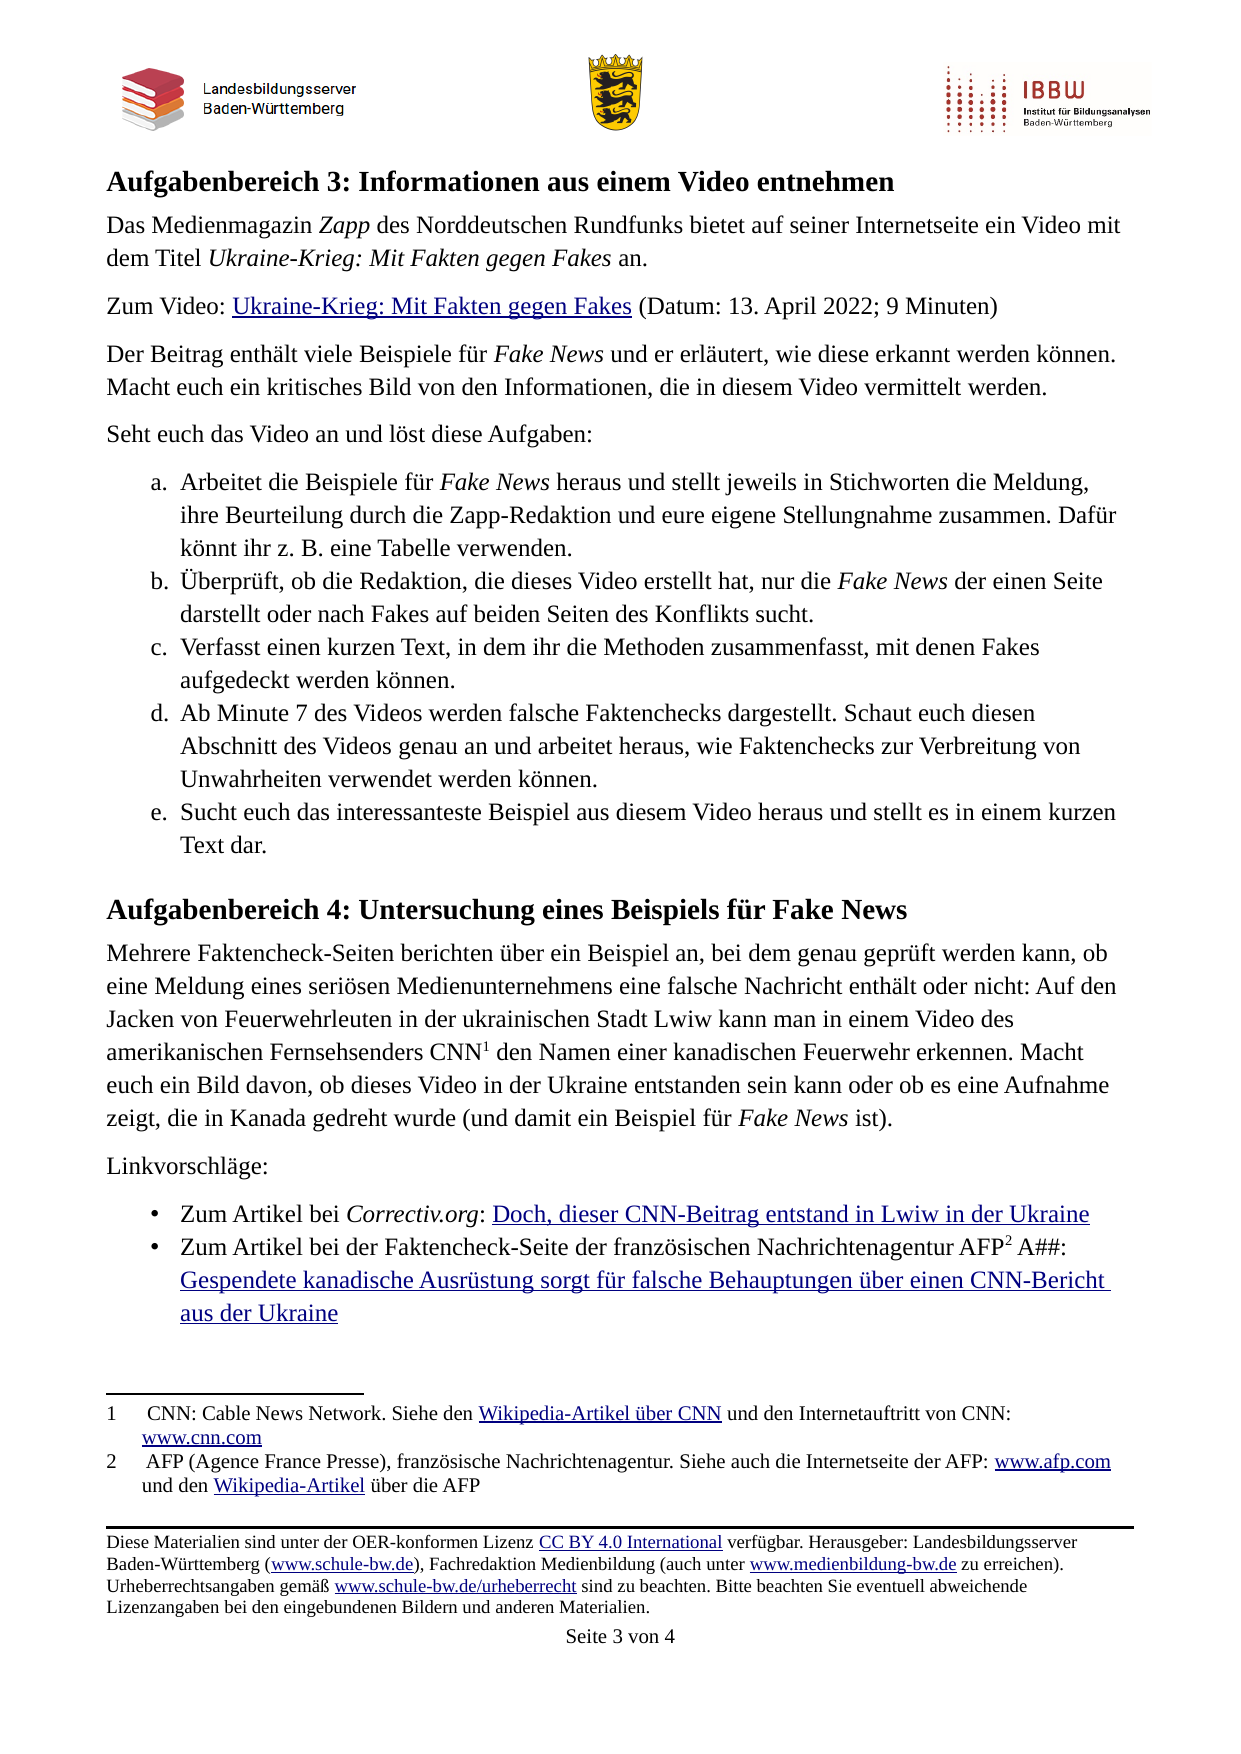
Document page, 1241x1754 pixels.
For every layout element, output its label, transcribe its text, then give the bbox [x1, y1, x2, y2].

list Verfasst einen kurzen Text, in dem ihr die Methoden zusammenfasst, mit denen Fakes aufgedeckt werden können. [150, 632, 1134, 694]
text Das Medienmagazin Zapp des Norddeutschen Rundfunks bietet auf seiner Internetseite ein Video mit dem Titel Ukraine-Krieg: Mit Fakten gegen Fakes an. [106, 211, 1134, 272]
subtitle Aufgabenbereich 3: Informationen aus einem Video entnehmen [106, 164, 1134, 198]
picture [111, 56, 367, 139]
text Mehrere Faktencheck-Seiten berichten über ein Beispiel an, bei dem genau geprüft werden kann, ob eine Meldung eines seriösen Medienunternehmens eine falsche Nachricht enthält oder nicht: Auf den Jacken von Feuerwehrleuten in der ukrainischen Stadt Lwiw kann man in einem Video des amerikanischen Fernsehsenders CNN den Namen einer kanadischen Feuerwehr erkennen. Macht euch ein Bild davon, ob dieses Video in der Ukraine entstanden sein kann oder ob es eine Aufnahme zeigt, die in Kanada gedreht wurde (und damit ein Beispiel für Fake News ist). [106, 938, 1134, 1132]
text Zum Video: Ukraine-Krieg: Mit Fakten gegen Fakes (Datum: 13. April 2022; 9 Minuten) [106, 291, 1134, 320]
list Sucht euch das interessanteste Beispiel aus diesem Video heraus und stellt es in einem kurzen Text dar. [150, 797, 1134, 859]
list AFP (Agence France Presse), französische Nachrichtenagentur. Siehe auch die Internetseite der AFP: www.afp.com und den Wikipedia-Artikel über die AFP [106, 1449, 1134, 1497]
picture [942, 62, 1152, 136]
text Linkvorschläge: [106, 1151, 1134, 1180]
text Der Beitrag enthält viele Beispiele für Fake News und er erläutert, wie diese erkannt werden können. Macht euch ein kritisches Bild von den Informationen, die in diesem Video vermittelt werden. [106, 339, 1134, 401]
list Arbeitet die Beispiele für Fake News heraus und stellt jeweils in Stichworten die Meldung, ihre Beurteilung durch die Zapp-Redaktion und eure eigene Stellungnahme zusammen. Dafür könnt ihr z. B. eine Tabelle verwenden. [150, 467, 1134, 562]
list Zum Artikel bei der Faktencheck-Seite der französischen Nachrichtenagentur AFP A##: Gespendete kanadische Ausrüstung sorgt für falsche Behauptungen über einen CNN-Bericht aus der Ukraine [150, 1232, 1134, 1327]
list Ab Minute 7 des Videos werden falsche Faktenchecks dargestellt. Schaut euch diesen Abschnitt des Videos genau an und arbeitet heraus, wie Faktenchecks zur Verbreitung von Unwahrheiten verwendet werden können. [150, 698, 1134, 793]
text CNN: Cable News Network. Siehe den Wikipedia-Artikel über CNN und den Internetauftritt von CNN: www.cnn.com [106, 1401, 1134, 1449]
list Überprüft, ob die Redaktion, die dieses Video erstellt hat, nur die Fake News der einen Seite darstellt oder nach Fakes auf beiden Seiten des Konflikts sucht. [150, 566, 1134, 628]
list Zum Artikel bei Correctiv.org: Doch, dieser CNN-Beitrag entstand in Lwiw in der Ukraine [150, 1199, 1134, 1227]
picture [588, 54, 643, 131]
subtitle Aufgabenbereich 4: Untersuchung eines Beispiels für Fake News [106, 892, 1134, 926]
text Seht euch das Video an und löst diese Aufgaben: [106, 419, 1134, 448]
